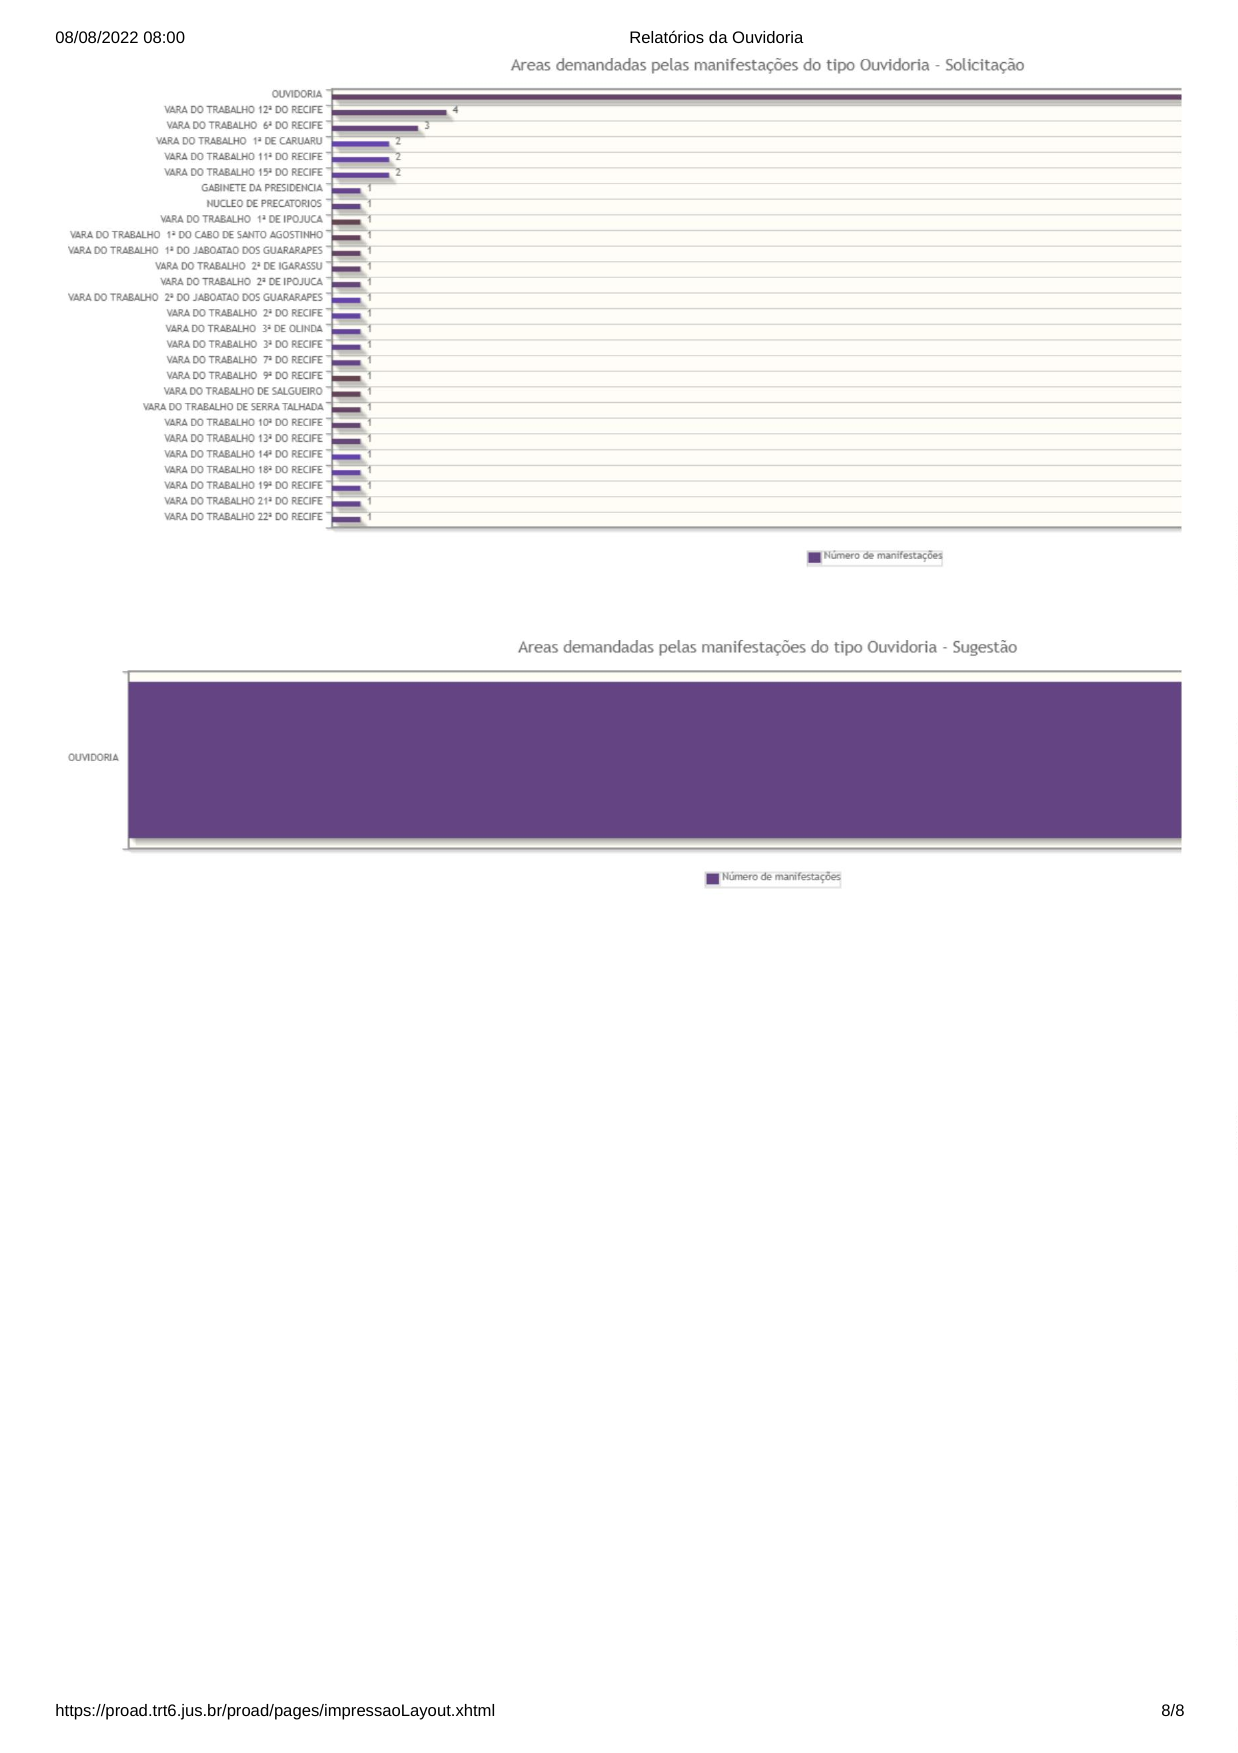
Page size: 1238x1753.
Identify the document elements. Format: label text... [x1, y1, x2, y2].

text 0 [55, 29, 64, 47]
text 8/08/2022 08:00 [64, 29, 210, 47]
picture [0, 0, 1238, 1753]
text Relatórios da Ouvidoria [629, 29, 828, 47]
text 0 [57, 33, 62, 42]
text https://proad.trt6.jus.br/proad/pages/impressaoLayout.xhtml [55, 1702, 520, 1720]
text 8/8 [1161, 1702, 1209, 1720]
